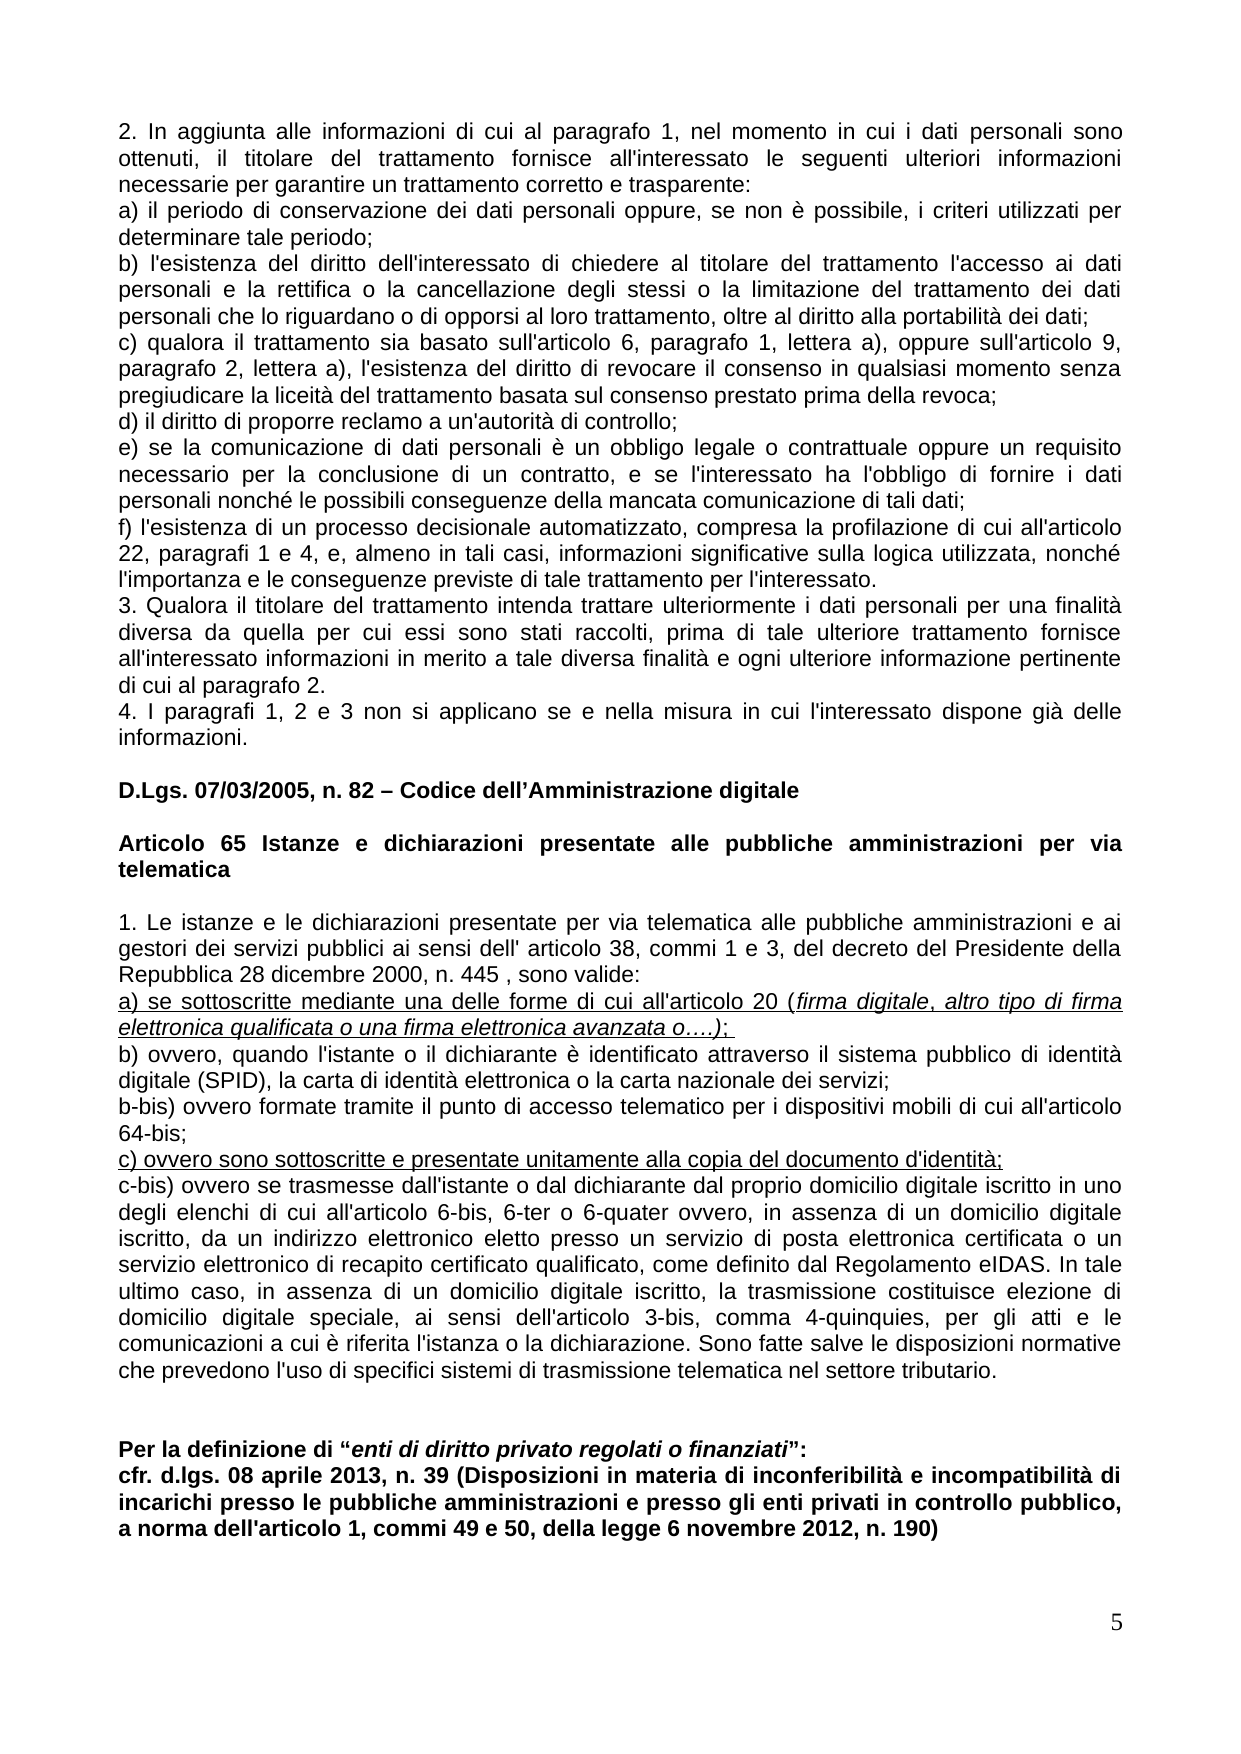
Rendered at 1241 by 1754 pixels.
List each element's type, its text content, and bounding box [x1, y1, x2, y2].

text Per la definizione di “enti di diritto privato regolati o finanziati”: [118, 1436, 1123, 1462]
text b-bis) ovvero formate tramite il punto di accesso telematico per i dispositivi mobili di cui all'articolo 64-bis; [118, 1093, 1123, 1146]
text 3. Qualora il titolare del trattamento intenda trattare ulteriormente i dati personali per una finalità diversa da quella per cui essi sono stati raccolti, prima di tale ulteriore trattamento fornisce all'interessato informazioni in merito a tale diversa finalità e ogni ulteriore informazione pertinente di cui al paragrafo 2. [118, 592, 1123, 698]
text 2. In aggiunta alle informazioni di cui al paragrafo 1, nel momento in cui i dati personali sono ottenuti, il titolare del trattamento fornisce all'interessato le seguenti ulteriori informazioni necessarie per garantire un trattamento corretto e trasparente: [118, 118, 1123, 197]
text c) ovvero sono sottoscritte e presentate unitamente alla copia del documento d'identità; [118, 1146, 1123, 1172]
text b) ovvero, quando l'istante o il dichiarante è identificato attraverso il sistema pubblico di identità digitale (SPID), la carta di identità elettronica o la carta nazionale dei servizi; [118, 1041, 1123, 1093]
text cfr. d.lgs. 08 aprile 2013, n. 39 (Disposizioni in materia di inconferibilità e incompatibilità di incarichi presso le pubbliche amministrazioni e presso gli enti privati in controllo pubblico, a norma dell'articolo 1, commi 49 e 50, della legge 6 novembre 2012, n. 190) [118, 1462, 1123, 1541]
text Articolo 65 Istanze e dichiarazioni presentate alle pubbliche amministrazioni per via telematica [118, 830, 1123, 882]
text a) se sottoscritte mediante una delle forme di cui all'articolo 20 (firma digitale, altro tipo di firma elettronica qualificata o una firma elettronica avanzata o….); [118, 988, 1123, 1041]
text d) il diritto di proporre reclamo a un'autorità di controllo; [118, 408, 1123, 434]
text D.Lgs. 07/03/2005, n. 82 – Codice dell’Amministrazione digitale [118, 777, 1123, 803]
text b) l'esistenza del diritto dell'interessato di chiedere al titolare del trattamento l'accesso ai dati personali e la rettifica o la cancellazione degli stessi o la limitazione del trattamento dei dati personali che lo riguardano o di opporsi al loro trattamento, oltre al diritto alla portabilità dei dati; [118, 250, 1123, 329]
text c) qualora il trattamento sia basato sull'articolo 6, paragrafo 1, lettera a), oppure sull'articolo 9, paragrafo 2, lettera a), l'esistenza del diritto di revocare il consenso in qualsiasi momento senza pregiudicare la liceità del trattamento basata sul consenso prestato prima della revoca; [118, 329, 1123, 408]
text e) se la comunicazione di dati personali è un obbligo legale o contrattuale oppure un requisito necessario per la conclusione di un contratto, e se l'interessato ha l'obbligo di fornire i dati personali nonché le possibili conseguenze della mancata comunicazione di tali dati; [118, 434, 1123, 513]
text c-bis) ovvero se trasmesse dall'istante o dal dichiarante dal proprio domicilio digitale iscritto in uno degli elenchi di cui all'articolo 6-bis, 6-ter o 6-quater ovvero, in assenza di un domicilio digitale iscritto, da un indirizzo elettronico eletto presso un servizio di posta elettronica certificata o un servizio elettronico di recapito certificato qualificato, come definito dal Regolamento eIDAS. In tale ultimo caso, in assenza di un domicilio digitale iscritto, la trasmissione costituisce elezione di domicilio digitale speciale, ai sensi dell'articolo 3-bis, comma 4-quinquies, per gli atti e le comunicazioni a cui è riferita l'istanza o la dichiarazione. Sono fatte salve le disposizioni normative che prevedono l'uso di specifici sistemi di trasmissione telematica nel settore tributario. [118, 1172, 1123, 1383]
text 4. I paragrafi 1, 2 e 3 non si applicano se e nella misura in cui l'interessato dispone già delle informazioni. [118, 698, 1123, 751]
text f) l'esistenza di un processo decisionale automatizzato, compresa la profilazione di cui all'articolo 22, paragrafi 1 e 4, e, almeno in tali casi, informazioni significative sulla logica utilizzata, nonché l'importanza e le conseguenze previste di tale trattamento per l'interessato. [118, 513, 1123, 592]
text a) il periodo di conservazione dei dati personali oppure, se non è possibile, i criteri utilizzati per determinare tale periodo; [118, 197, 1123, 250]
text 1. Le istanze e le dichiarazioni presentate per via telematica alle pubbliche amministrazioni e ai gestori dei servizi pubblici ai sensi dell' articolo 38, commi 1 e 3, del decreto del Presidente della Repubblica 28 dicembre 2000, n. 445 , sono valide: [118, 909, 1123, 988]
